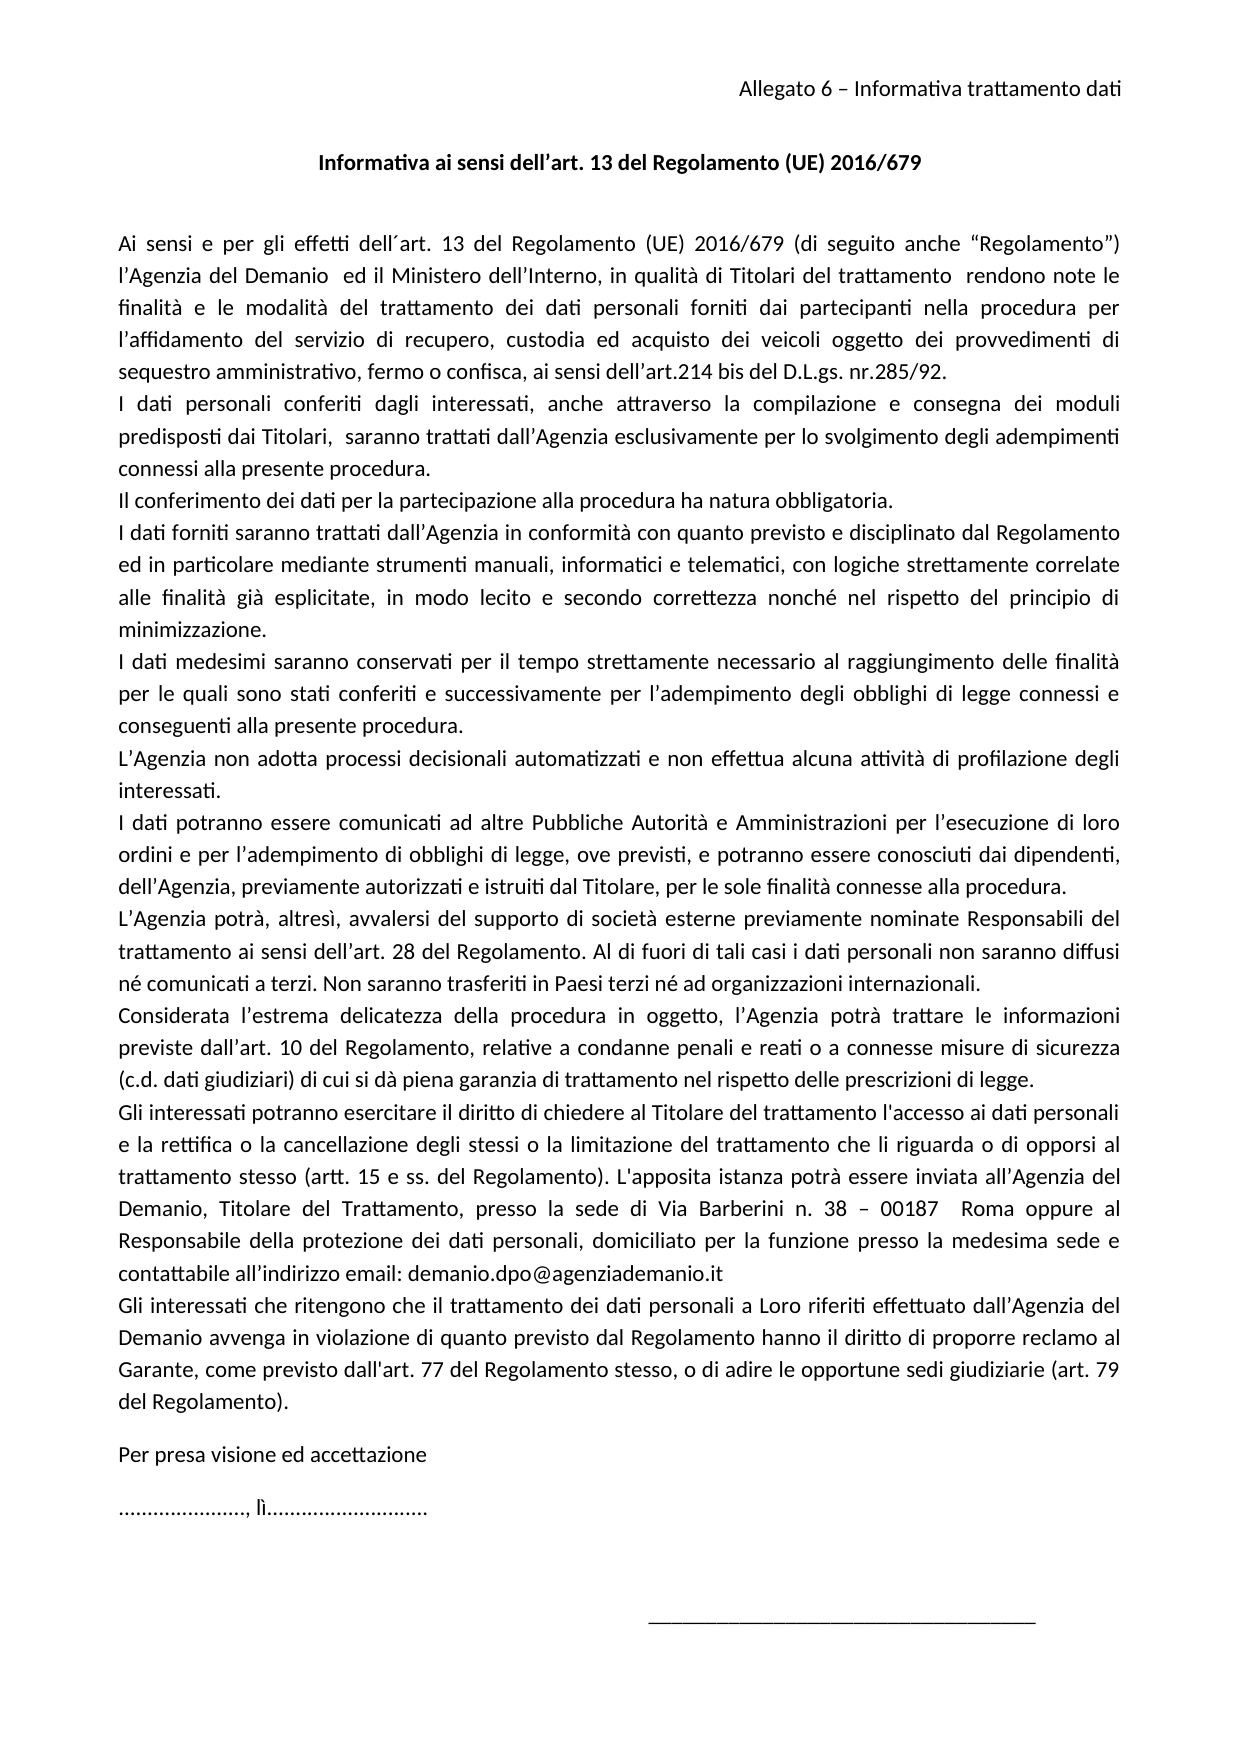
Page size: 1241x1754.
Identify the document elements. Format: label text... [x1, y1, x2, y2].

text I dati personali conferiti dagli interessati, anche attraverso la compilazione e consegna dei moduli predisposti dai Titolari, saranno trattati dall’Agenzia esclusivamente per lo svolgimento degli adempimenti connessi alla presente procedura. [118, 389, 1122, 482]
text Gli interessati potranno esercitare il diritto di chiedere al Titolare del trattamento l'accesso ai dati personali e la rettifica o la cancellazione degli stessi o la limitazione del trattamento che li riguarda o di opporsi al trattamento stesso (artt. 15 e ss. del Regolamento). L'apposita istanza potrà essere inviata all’Agenzia del Demanio, Titolare del Trattamento, presso la sede di Via Barberini n. 38 – 00187 Roma oppure al Responsabile della protezione dei dati personali, domiciliato per la funzione presso la medesima sede e contattabile all’indirizzo email: demanio.dpo@agenziademanio.it [118, 1098, 1122, 1287]
text I dati medesimi saranno conservati per il tempo strettamente necessario al raggiungimento delle finalità per le quali sono stati conferiti e successivamente per l’adempimento degli obblighi di legge connessi e conseguenti alla presente procedura. [118, 647, 1122, 739]
text Per presa visione ed accettazione [118, 1440, 1122, 1468]
text Ai sensi e per gli effetti dell´art. 13 del Regolamento (UE) 2016/679 (di seguito anche “Regolamento”) l’Agenzia del Demanio ed il Ministero dell’Interno, in qualità di Titolari del trattamento rendono note le finalità e le modalità del trattamento dei dati personali forniti dai partecipanti nella procedura per l’affidamento del servizio di recupero, custodia ed acquisto dei veicoli oggetto dei provvedimenti di sequestro amministrativo, fermo o confisca, ai sensi dell’art.214 bis del D.L.gs. nr.285/92. [118, 229, 1122, 385]
text I dati forniti saranno trattati dall’Agenzia in conformità con quanto previsto e disciplinato dal Regolamento ed in particolare mediante strumenti manuali, informatici e telematici, con logiche strettamente correlate alle finalità già esplicitate, in modo lecito e secondo correttezza nonché nel rispetto del principio di minimizzazione. [118, 518, 1122, 643]
text Gli interessati che ritengono che il trattamento dei dati personali a Loro riferiti effettuato dall’Agenzia del Demanio avvenga in violazione di quanto previsto dal Regolamento hanno il diritto di proporre reclamo al Garante, come previsto dall'art. 77 del Regolamento stesso, o di adire le opportune sedi giudiziarie (art. 79 del Regolamento). [118, 1291, 1122, 1415]
text __________________________________ [118, 1599, 1122, 1627]
text ......................, lì............................ [118, 1493, 1122, 1521]
text L’Agenzia potrà, altresì, avvalersi del supporto di società esterne previamente nominate Responsabili del trattamento ai sensi dell’art. 28 del Regolamento. Al di fuori di tali casi i dati personali non saranno diffusi né comunicati a terzi. Non saranno trasferiti in Paesi terzi né ad organizzazioni internazionali. [118, 904, 1122, 997]
text Il conferimento dei dati per la partecipazione alla procedura ha natura obbligatoria. [118, 486, 1122, 514]
text L’Agenzia non adotta processi decisionali automatizzati e non effettua alcuna attività di profilazione degli interessati. [118, 744, 1122, 804]
text Considerata l’estrema delicatezza della procedura in oggetto, l’Agenzia potrà trattare le informazioni previste dall’art. 10 del Regolamento, relative a condanne penali e reati o a connesse misure di sicurezza (c.d. dati giudiziari) di cui si dà piena garanzia di trattamento nel rispetto delle prescrizioni di legge. [118, 1001, 1122, 1093]
text I dati potranno essere comunicati ad altre Pubbliche Autorità e Amministrazioni per l’esecuzione di loro ordini e per l’adempimento di obblighi di legge, ove previsti, e potranno essere conosciuti dai dipendenti, dell’Agenzia, previamente autorizzati e istruiti dal Titolare, per le sole finalità connesse alla procedura. [118, 808, 1122, 900]
text Informativa ai sensi dell’art. 13 del Regolamento (UE) 2016/679 [118, 148, 1122, 176]
